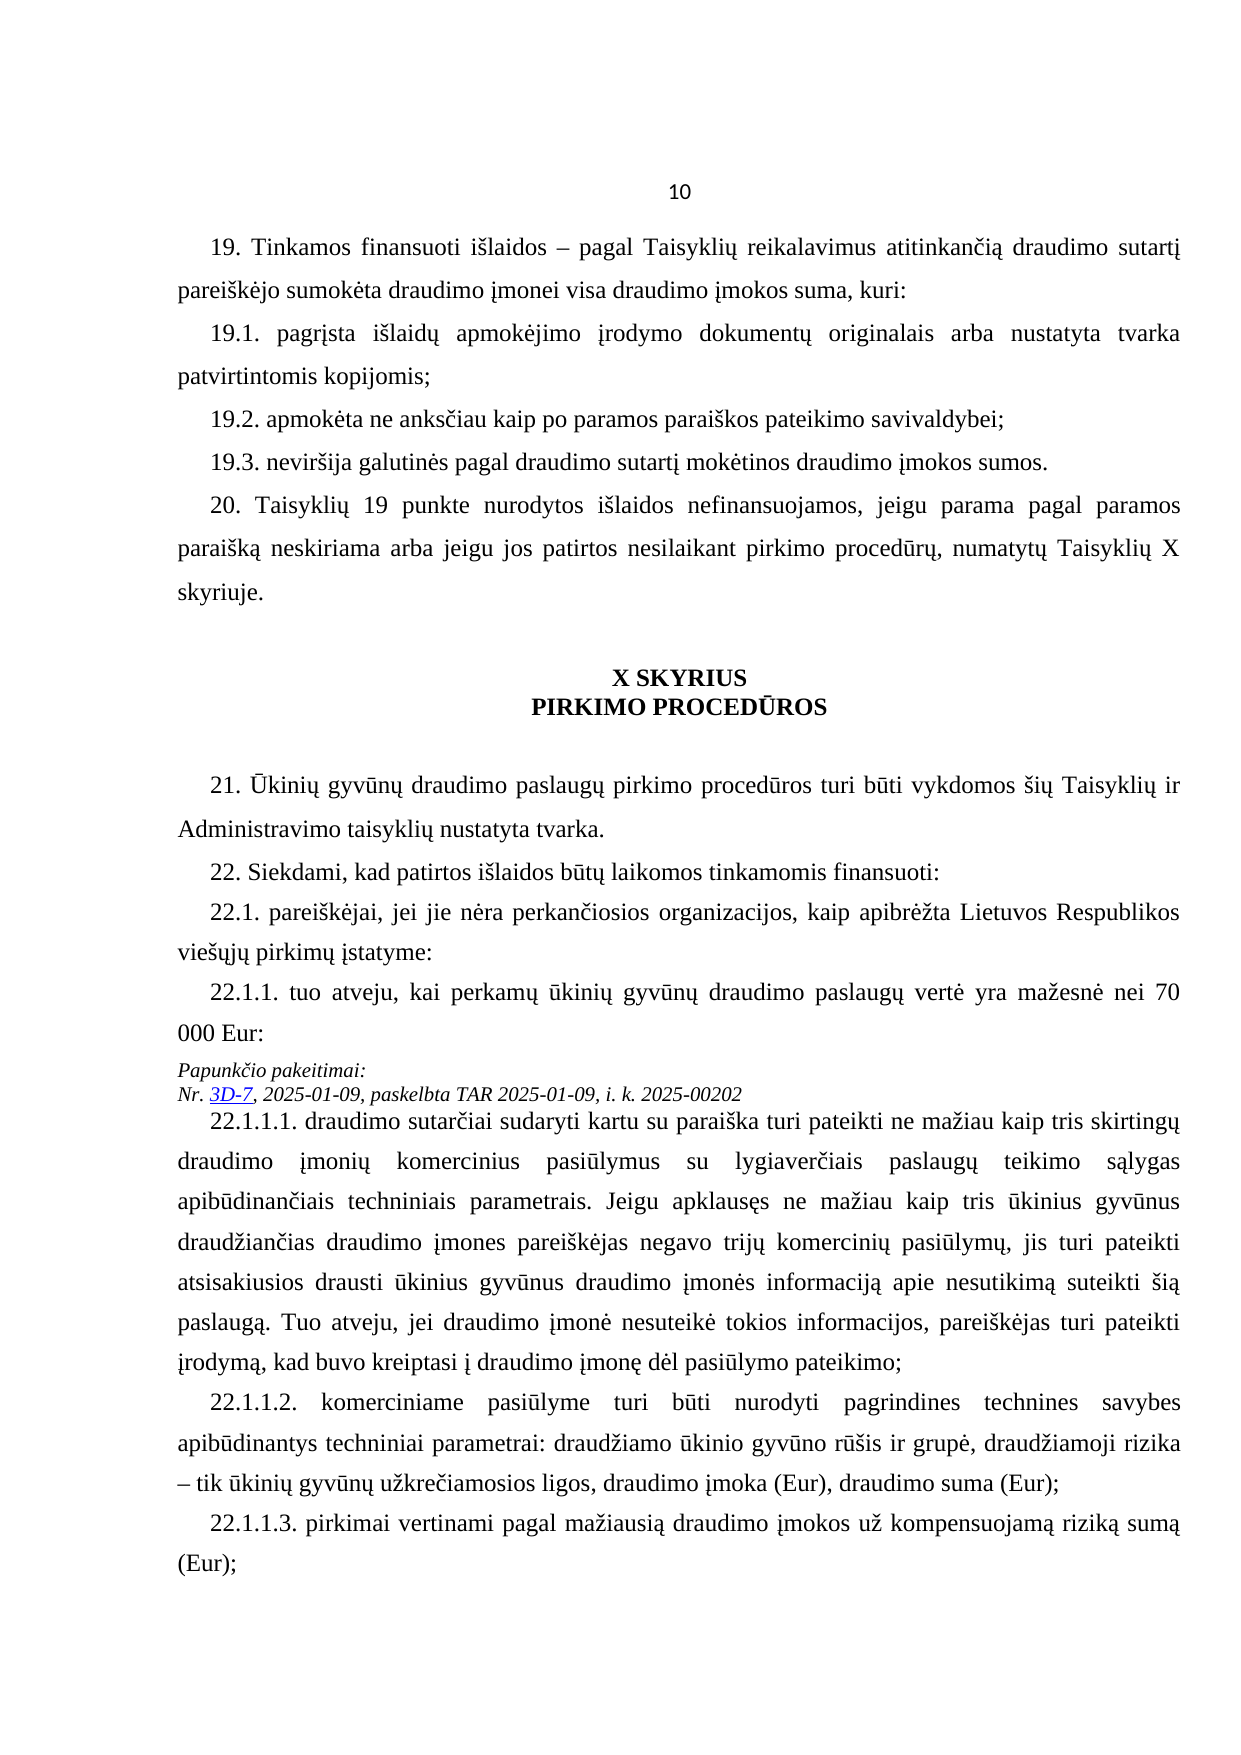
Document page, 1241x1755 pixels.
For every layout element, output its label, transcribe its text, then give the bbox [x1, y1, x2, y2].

text 22.1.1.1. draudimo sutarčiai sudaryti kartu su paraiška turi pateikti ne mažiau kaip tris skirtingų draudimo įmonių komercinius pasiūlymus su lygiaverčiais paslaugų teikimo sąlygas apibūdinančiais techniniais parametrais. Jeigu apklausęs ne mažiau kaip tris ūkinius gyvūnus draudžiančias draudimo įmones pareiškėjas negavo trijų komercinių pasiūlymų, jis turi pateikti atsisakiusios drausti ūkinius gyvūnus draudimo įmonės informaciją apie nesutikimą suteikti šią paslaugą. Tuo atveju, jei draudimo įmonė nesuteikė tokios informacijos, pareiškėjas turi pateikti įrodymą, kad buvo kreiptasi į draudimo įmonę dėl pasiūlymo pateikimo; [177, 1106, 1181, 1376]
text 22. Siekdami, kad patirtos išlaidos būtų laikomos tinkamomis finansuoti: [177, 857, 1181, 886]
text 19. Tinkamos finansuoti išlaidos – pagal Taisyklių reikalavimus atitinkančią draudimo sutartį pareiškėjo sumokėta draudimo įmonei visa draudimo įmokos suma, kuri: [177, 232, 1181, 303]
text 19.2. apmokėta ne anksčiau kaip po paramos paraiškos pateikimo savivaldybei; [177, 404, 1181, 433]
text 20. Taisyklių 19 punkte nurodytos išlaidos nefinansuojamos, jeigu parama pagal paramos paraišką neskiriama arba jeigu jos patirtos nesilaikant pirkimo procedūrų, numatytų Taisyklių X skyriuje. [177, 490, 1181, 605]
text 22.1. pareiškėjai, jei jie nėra perkančiosios organizacijos, kaip apibrėžta Lietuvos Respublikos viešųjų pirkimų įstatyme: [177, 897, 1181, 966]
text Nr. 3D-7, 2025-01-09, paskelbta TAR 2025-01-09, i. k. 2025-00202 [177, 1082, 1181, 1106]
text 19.1. pagrįsta išlaidų apmokėjimo įrodymo dokumentų originalais arba nustatyta tvarka patvirtintomis kopijomis; [177, 318, 1181, 390]
text PIRKIMO PROCEDŪROS [177, 692, 1181, 720]
text Papunkčio pakeitimai: [177, 1058, 1181, 1082]
text x SKYRIUS [177, 663, 1181, 692]
text 22.1.1.2. komerciniame pasiūlyme turi būti nurodyti pagrindines technines savybes apibūdinantys techniniai parametrai: draudžiamo ūkinio gyvūno rūšis ir grupė, draudžiamoji rizika – tik ūkinių gyvūnų užkrečiamosios ligos, draudimo įmoka (Eur), draudimo suma (Eur); [177, 1387, 1181, 1497]
text 22.1.1. tuo atveju, kai perkamų ūkinių gyvūnų draudimo paslaugų vertė yra mažesnė nei 70 000 Eur: [177, 977, 1181, 1046]
text 21. Ūkinių gyvūnų draudimo paslaugų pirkimo procedūros turi būti vykdomos šių Taisyklių ir Administravimo taisyklių nustatyta tvarka. [177, 771, 1181, 842]
text 19.3. neviršija galutinės pagal draudimo sutartį mokėtinos draudimo įmokos sumos. [177, 447, 1181, 476]
text 22.1.1.3. pirkimai vertinami pagal mažiausią draudimo įmokos už kompensuojamą riziką sumą (Eur); [177, 1508, 1181, 1577]
